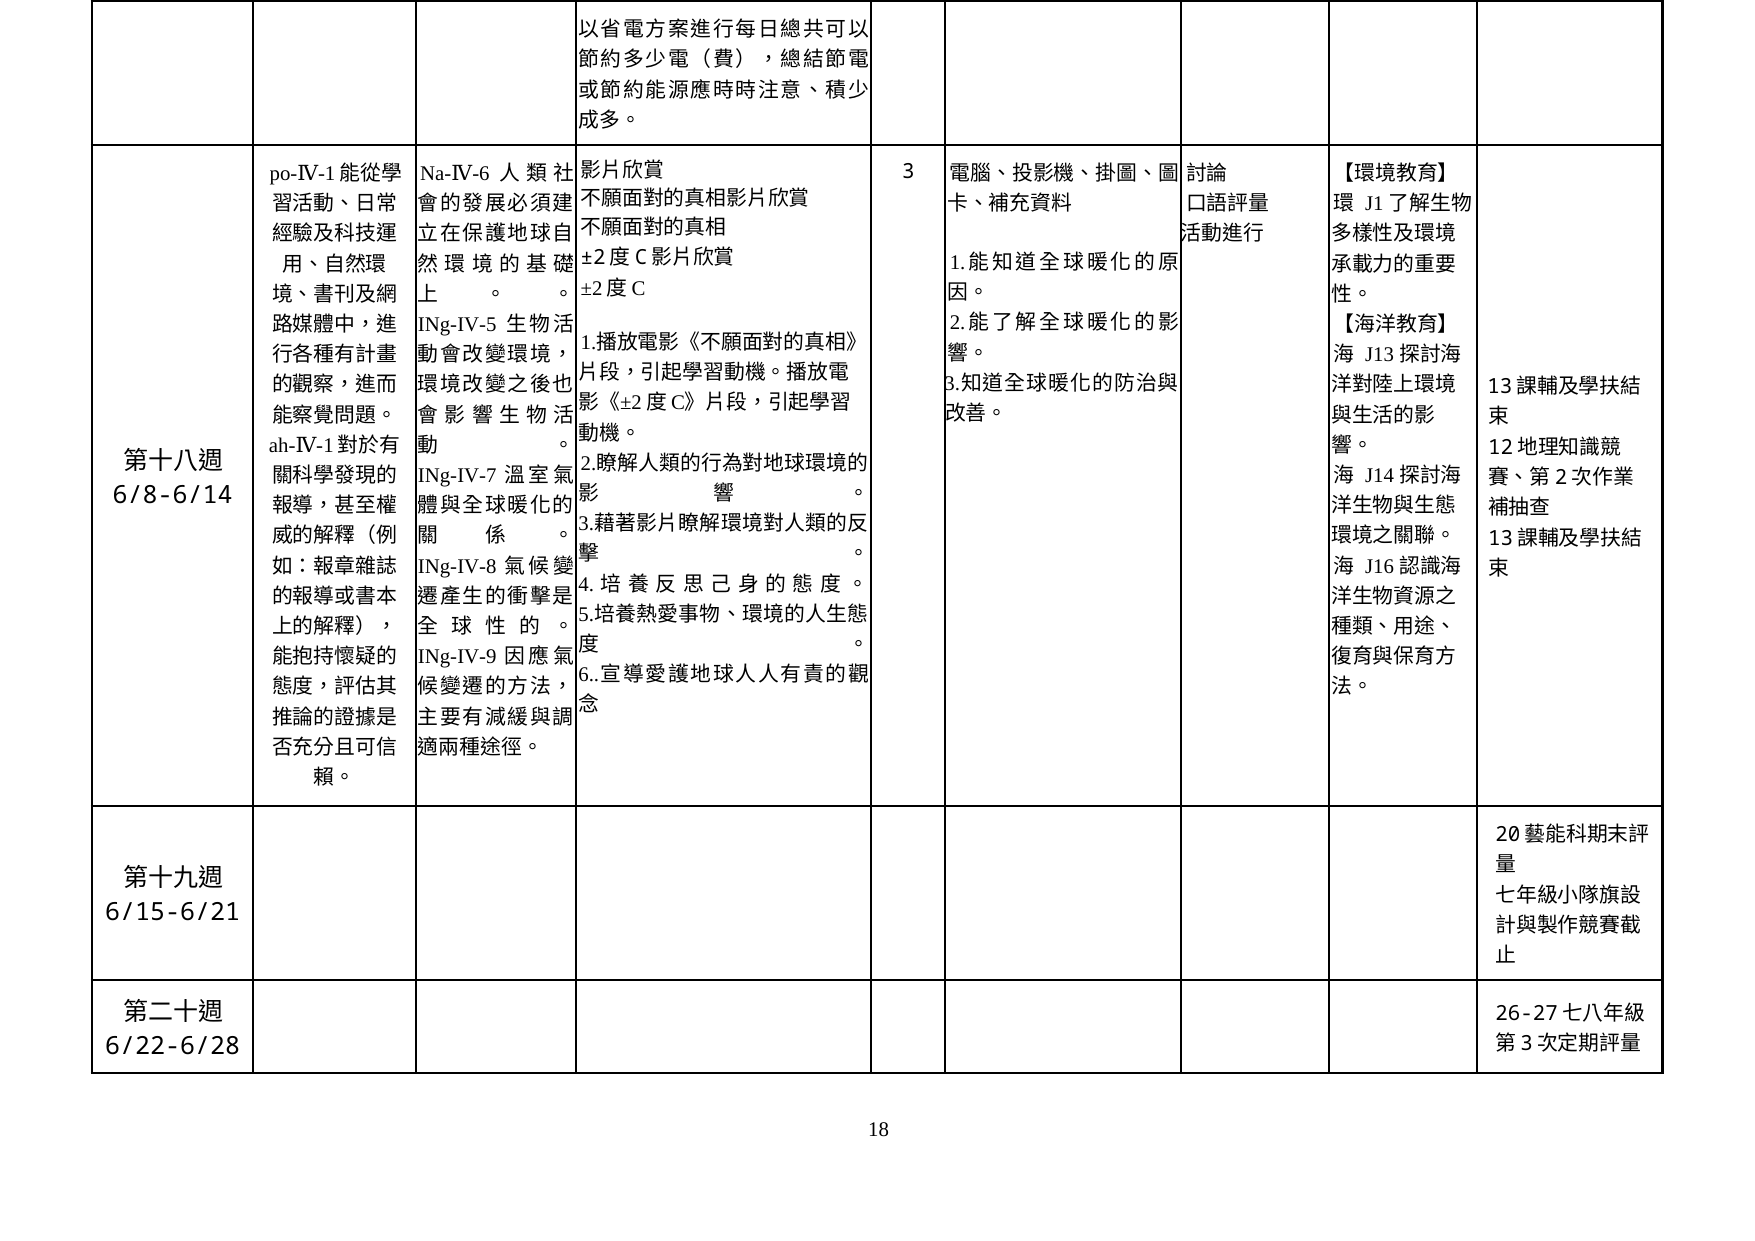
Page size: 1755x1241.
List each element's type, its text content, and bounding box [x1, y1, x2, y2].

table_cell [254, 981, 415, 1072]
table_cell 第十九週6/15-6/21 [93, 807, 252, 979]
table_cell [1182, 807, 1328, 979]
table_cell [1182, 981, 1328, 1072]
table_cell [254, 2, 415, 144]
table_cell [1330, 981, 1476, 1072]
table_cell po-Ⅳ-1能從學習活動、日常經驗及科技運用、自然環境、書刊及網路媒體中，進行各種有計畫的觀察，進而能察覺問題。 ah-Ⅳ-1對於有關科學發現的報導，甚至權威的解釋（例如：報章雜誌的報導或書本上的解釋），能抱持懷疑的態度，評估其推論的證據是否充分且可信賴。 [254, 146, 415, 805]
table_cell 13課輔及學扶結束 12地理知識競賽、第2次作業補抽查 13課輔及學扶結束 [1478, 146, 1661, 805]
table_cell 討論 口語評量 活動進行 [1182, 146, 1328, 805]
table_cell [417, 981, 575, 1072]
table_cell [872, 807, 944, 979]
table_cell [946, 807, 1180, 979]
table_cell [254, 807, 415, 979]
table_cell Na-Ⅳ-6人類社會的發展必須建立在保護地球自然環境的基礎上。。 INg-IV-5 生物活動會改變環境，環境改變之後也會影響生物活動。 INg-IV-7溫室氣體與全球暖化的關係。 INg-IV-8氣候變遷產生的衝擊是全球性的。 INg-IV-9因應氣候變遷的方法，主要有減緩與調適兩種途徑。 [417, 146, 575, 805]
table_cell [946, 981, 1180, 1072]
table_cell 第二十週6/22-6/28 [93, 981, 252, 1072]
table_cell [1182, 2, 1328, 144]
table_cell 【環境教育】 環 J1 了解生物多樣性及環境承載力的重要性。 【海洋教育】 海 J13 探討海洋對陸上環境與生活的影響。 海 J14 探討海洋生物與生態環境之關聯。 海 J16 認識海洋生物資源之種類、用途、復育與保育方法。 [1330, 146, 1476, 805]
table_cell [1330, 2, 1476, 144]
table_cell 第十八週6/8-6/14 [93, 146, 252, 805]
table_cell [577, 981, 870, 1072]
table_cell [1330, 807, 1476, 979]
table_cell [577, 807, 870, 979]
table_cell [872, 981, 944, 1072]
table_cell [417, 2, 575, 144]
table_cell [417, 807, 575, 979]
table_cell 20藝能科期末評量 七年級小隊旗設計與製作競賽截止 [1478, 807, 1661, 979]
table_cell 3 [872, 146, 944, 805]
table_cell [946, 2, 1180, 144]
table_cell [93, 2, 252, 144]
table_cell [1478, 2, 1661, 144]
table_cell 電腦、投影機、掛圖、圖卡、補充資料 1.能知道全球暖化的原因。 2.能了解全球暖化的影響。 3.知道全球暖化的防治與改善。 [946, 146, 1180, 805]
table_cell 26-27七八年級第3次定期評量 [1478, 981, 1661, 1072]
table_cell [872, 2, 944, 144]
table_cell 影片欣賞 不願面對的真相影片欣賞 不願面對的真相 ±2度C影片欣賞 ±2度C 1.播放電影《不願面對的真相》片段，引起學習動機。播放電影《±2度C》片段，引起學習動機。 2.瞭解人類的行為對地球環境的影響。 3.藉著影片瞭解環境對人類的反擊。 4.培養反思己身的態度。 5.培養熱愛事物、環境的人生態度。 6..宣導愛護地球人人有責的觀念 [577, 146, 870, 805]
table_cell 以省電方案進行每日總共可以節約多少電（費），總結節電或節約能源應時時注意、積少成多。 [577, 2, 870, 144]
